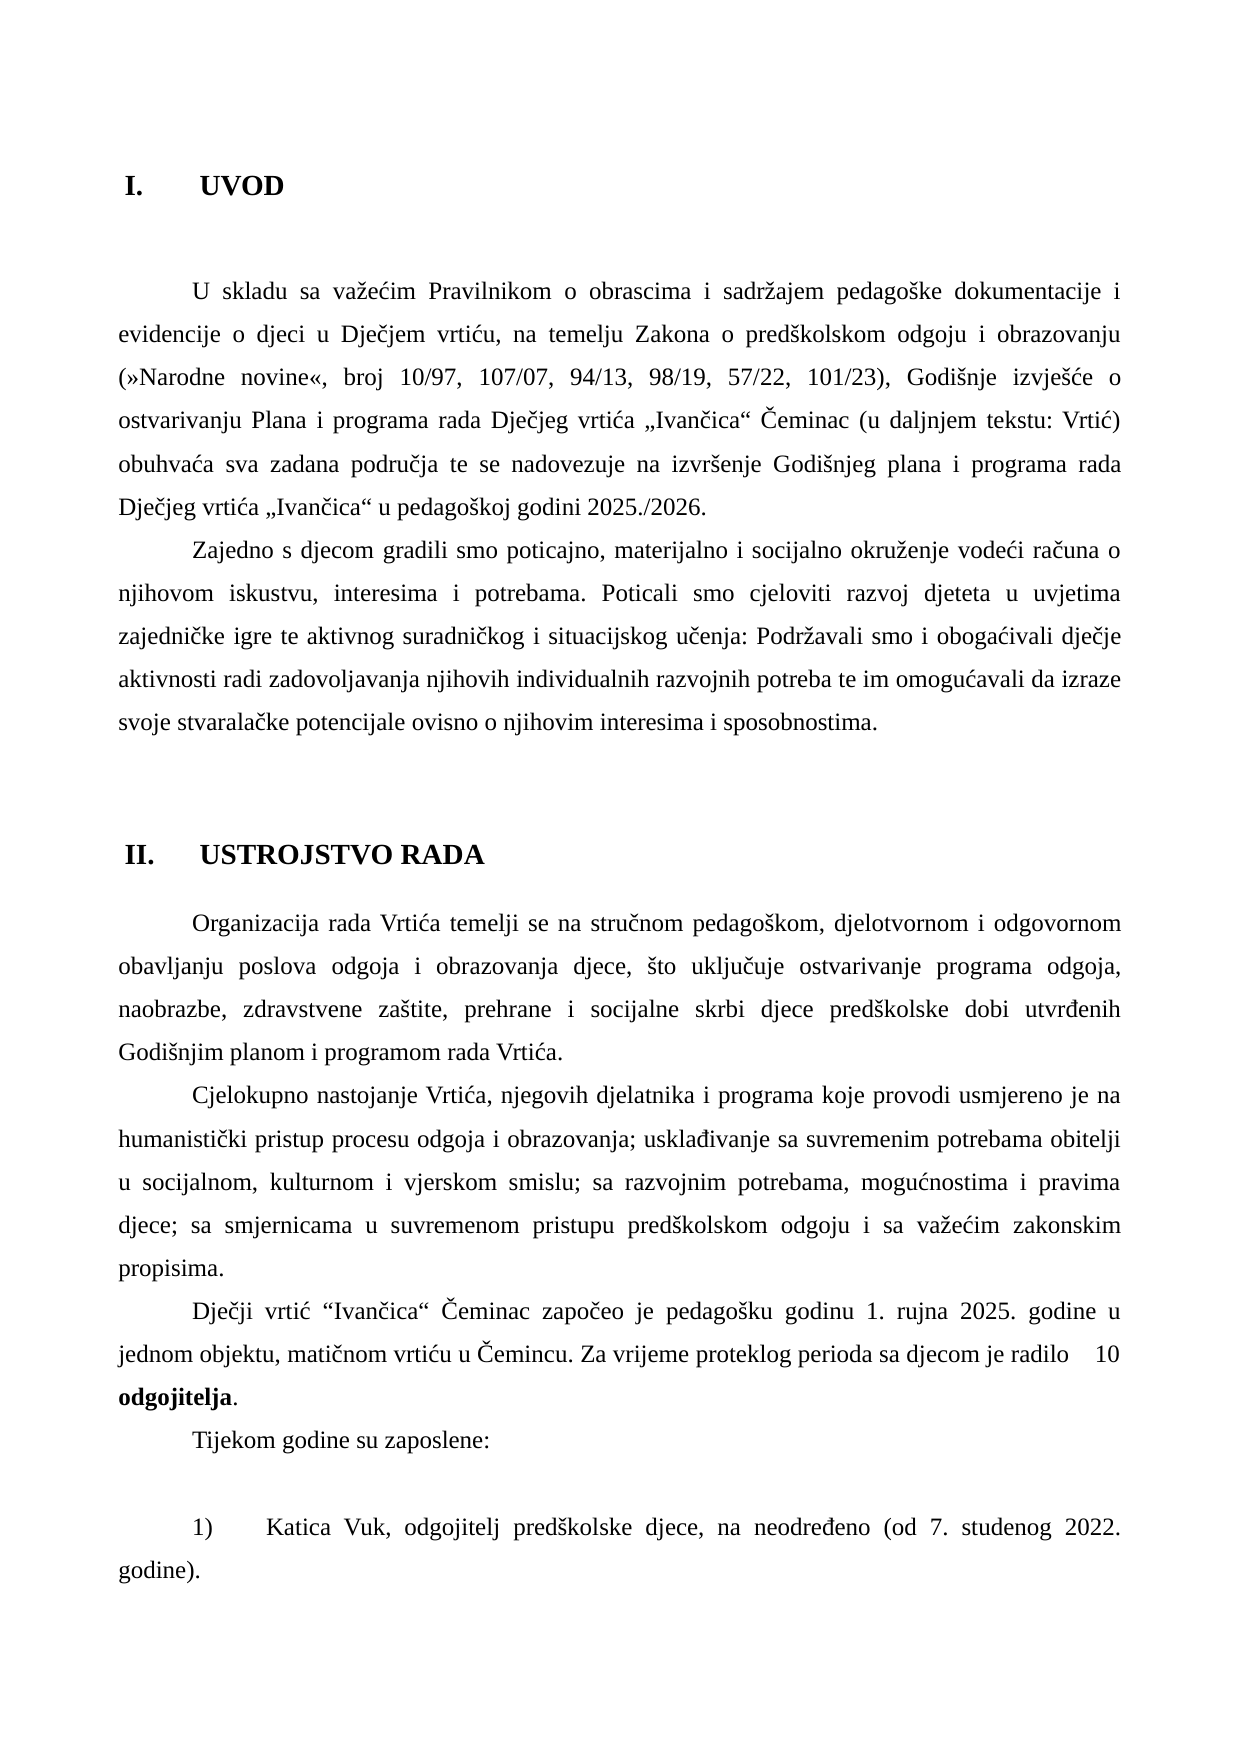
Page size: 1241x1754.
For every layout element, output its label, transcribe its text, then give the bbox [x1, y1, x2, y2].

text Organizacija rada Vrtića temelji se na stručnom pedagoškom, djelotvornom i odgovornom obavljanju poslova odgoja i obrazovanja djece, što uključuje ostvarivanje programa odgoja, naobrazbe, zdravstvene zaštite, prehrane i socijalne skrbi djece predškolske dobi utvrđenih Godišnjim planom i programom rada Vrtića. [118, 908, 1122, 1066]
text Zajedno s djecom gradili smo poticajno, materijalno i socijalno okruženje vodeći računa o njihovom iskustvu, interesima i potrebama. Poticali smo cjeloviti razvoj djeteta u uvjetima zajedničke igre te aktivnog suradničkog i situacijskog učenja: Podržavali smo i obogaćivali dječje aktivnosti radi zadovoljavanja njihovih individualnih razvojnih potreba te im omogućavali da izraze svoje stvaralačke potencijale ovisno o njihovim interesima i sposobnostima. [118, 535, 1122, 736]
list UVOD [124, 168, 1122, 202]
list USTROJSTVO RADA [124, 837, 1122, 870]
text U skladu sa važećim Pravilnikom o obrascima i sadržajem pedagoške dokumentacije i evidencije o djeci u Dječjem vrtiću, na temelju Zakona o predškolskom odgoju i obrazovanju (»Narodne novine«, broj 10/97, 107/07, 94/13, 98/19, 57/22, 101/23), Godišnje izvješće o ostvarivanju Plana i programa rada Dječjeg vrtića „Ivančica“ Čeminac (u daljnjem tekstu: Vrtić) obuhvaća sva zadana područja te se nadovezuje na izvršenje Godišnjeg plana i programa rada Dječjeg vrtića „Ivančica“ u pedagoškoj godini 2025./2026. [118, 276, 1122, 521]
text Dječji vrtić “Ivančica“ Čeminac započeo je pedagošku godinu 1. rujna 2025. godine u jednom objektu, matičnom vrtiću u Čemincu. Za vrijeme proteklog perioda sa djecom je radilo 10 odgojitelja. [118, 1296, 1122, 1411]
list Katica Vuk, odgojitelj predškolske djece, na neodređeno (od 7. studenog 2022. godine). [118, 1512, 1122, 1584]
text Cjelokupno nastojanje Vrtića, njegovih djelatnika i programa koje provodi usmjereno je na humanistički pristup procesu odgoja i obrazovanja; usklađivanje sa suvremenim potrebama obitelji u socijalnom, kulturnom i vjerskom smislu; sa razvojnim potrebama, mogućnostima i pravima djece; sa smjernicama u suvremenom pristupu predškolskom odgoju i sa važećim zakonskim propisima. [118, 1081, 1122, 1282]
text Tijekom godine su zaposlene: [118, 1426, 1122, 1454]
